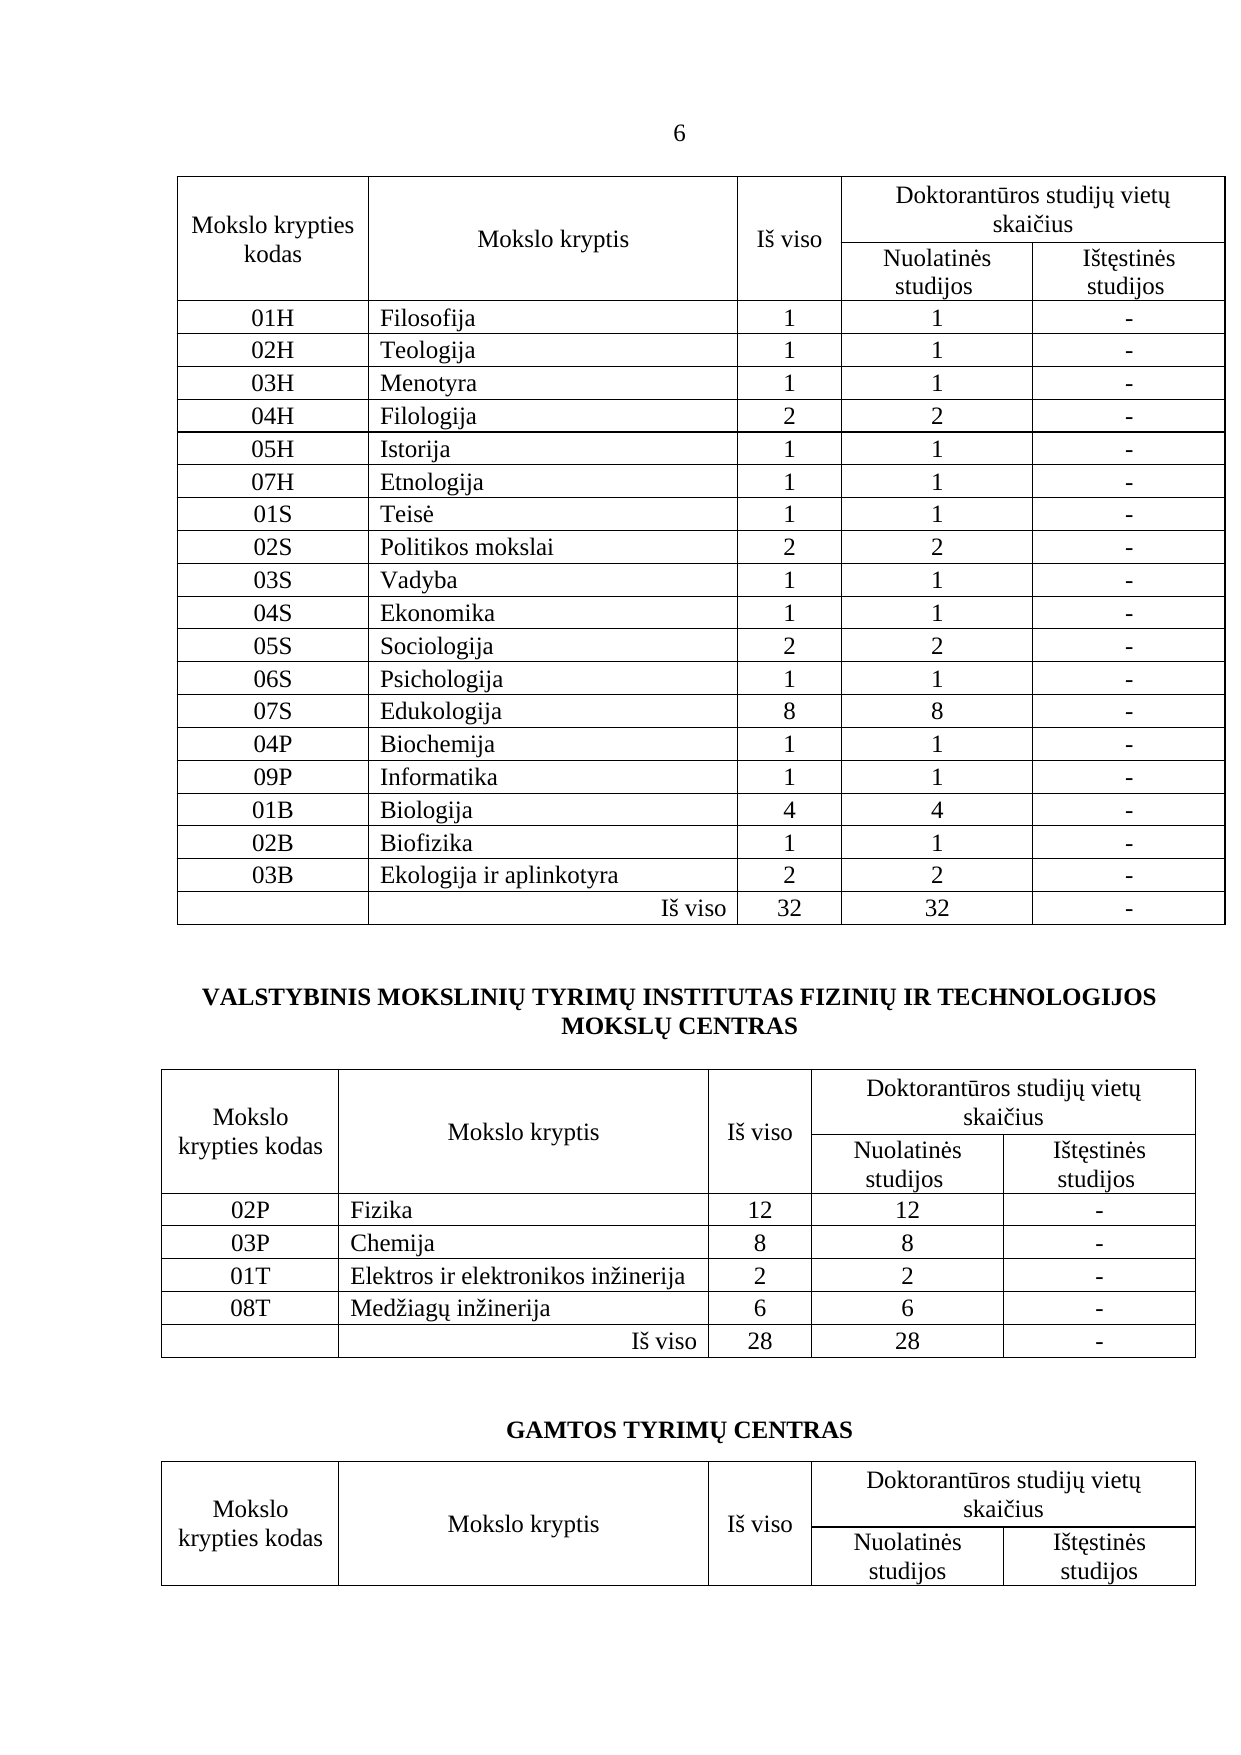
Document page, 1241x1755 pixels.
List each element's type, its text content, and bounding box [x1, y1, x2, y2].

table_cell - [1033, 465, 1224, 497]
table_cell 1 [738, 662, 841, 694]
table_cell 1 [842, 367, 1032, 399]
table_cell 01T [162, 1259, 338, 1291]
table_cell 28 [709, 1325, 811, 1357]
table_cell Etnologija [369, 465, 737, 497]
table_cell 1 [738, 498, 841, 530]
table_cell Edukologija [369, 695, 737, 727]
table_cell 1 [738, 334, 841, 366]
table_cell - [1004, 1226, 1195, 1258]
table_cell 2 [842, 531, 1032, 563]
table_cell Fizika [339, 1194, 708, 1225]
table_cell Ekonomika [369, 597, 737, 628]
table_cell 02S [178, 531, 368, 563]
table_cell 04P [178, 728, 368, 759]
table_cell 1 [842, 597, 1032, 628]
table_cell 2 [738, 859, 841, 891]
table_cell - [1033, 433, 1224, 464]
text GAMTOS TYRIMŲ CENTRAS [177, 1415, 1182, 1444]
table_cell - [1004, 1292, 1195, 1324]
table_cell Filologija [369, 400, 737, 431]
table_cell 1 [738, 761, 841, 792]
table_cell 09P [178, 761, 368, 792]
table_header Iš viso [738, 177, 841, 300]
table_header Mokslo kryptis [339, 1462, 708, 1585]
table_cell 8 [709, 1226, 811, 1258]
table_cell 03P [162, 1226, 338, 1258]
table_header Mokslo krypties kodas [162, 1462, 338, 1585]
table_cell 1 [842, 662, 1032, 694]
table_cell 6 [812, 1292, 1003, 1324]
table_cell 05H [178, 433, 368, 464]
table_header Iš viso [709, 1462, 811, 1585]
table_cell 4 [738, 794, 841, 825]
table_cell 1 [842, 433, 1032, 464]
table_cell 1 [842, 465, 1032, 497]
table_cell - [1033, 564, 1224, 596]
table_cell 1 [738, 301, 841, 333]
table_cell - [1033, 662, 1224, 694]
table_cell 8 [842, 695, 1032, 727]
table_cell Teologija [369, 334, 737, 366]
table_cell Ištęstinės studijos [1004, 1135, 1195, 1193]
table_cell - [1004, 1259, 1195, 1291]
table_cell 2 [842, 859, 1032, 891]
table_cell - [1033, 498, 1224, 530]
table_cell 07S [178, 695, 368, 727]
table_cell [162, 1325, 338, 1357]
table_header Mokslo krypties kodas [162, 1070, 338, 1193]
table_cell 03S [178, 564, 368, 596]
table_cell - [1033, 794, 1224, 825]
table_cell - [1033, 400, 1224, 431]
table_cell Biofizika [369, 826, 737, 858]
table_cell - [1033, 531, 1224, 563]
table_cell 1 [842, 728, 1032, 759]
table_cell 1 [738, 564, 841, 596]
table_cell - [1033, 761, 1224, 792]
table_cell - [1004, 1325, 1195, 1357]
table_cell 1 [738, 597, 841, 628]
table_cell 1 [842, 761, 1032, 792]
table_cell 28 [812, 1325, 1003, 1357]
table_cell 03B [178, 859, 368, 891]
table_cell 02B [178, 826, 368, 858]
table_cell - [1033, 629, 1224, 661]
table_cell 1 [842, 498, 1032, 530]
table_cell Psichologija [369, 662, 737, 694]
table_cell 1 [738, 465, 841, 497]
table_header Mokslo kryptis [339, 1070, 708, 1193]
table_cell - [1033, 334, 1224, 366]
table_cell 8 [812, 1226, 1003, 1258]
table_cell Elektros ir elektronikos inžinerija [339, 1259, 708, 1291]
table_cell Nuolatinės studijos [842, 243, 1032, 300]
table_cell 1 [738, 433, 841, 464]
table_cell Chemija [339, 1226, 708, 1258]
table_cell 2 [842, 400, 1032, 431]
table_cell Biologija [369, 794, 737, 825]
table_cell - [1033, 301, 1224, 333]
table_cell Istorija [369, 433, 737, 464]
table_header Doktorantūros studijų vietų skaičius [842, 177, 1224, 242]
table_cell [178, 892, 368, 924]
table_cell 06S [178, 662, 368, 694]
table_header Doktorantūros studijų vietų skaičius [812, 1462, 1195, 1526]
table_cell Politikos mokslai [369, 531, 737, 563]
table_cell 04H [178, 400, 368, 431]
table_cell 02H [178, 334, 368, 366]
table_cell 32 [842, 892, 1032, 924]
table_cell 2 [738, 629, 841, 661]
table_cell 02P [162, 1194, 338, 1225]
table_cell 03H [178, 367, 368, 399]
table_cell 07H [178, 465, 368, 497]
table_cell Nuolatinės studijos [812, 1528, 1003, 1585]
table_cell 1 [738, 367, 841, 399]
table_cell - [1033, 826, 1224, 858]
table_cell 04S [178, 597, 368, 628]
table_cell - [1033, 859, 1224, 891]
table_cell 08T [162, 1292, 338, 1324]
table_cell 12 [812, 1194, 1003, 1225]
table_header Iš viso [709, 1070, 811, 1193]
table_cell 2 [709, 1259, 811, 1291]
table_cell 2 [812, 1259, 1003, 1291]
table_cell Ištęstinės studijos [1033, 243, 1224, 300]
text VALSTYBINIS MOKSLINIŲ TYRIMŲ INSTITUTAS FIZINIŲ IR TECHNOLOGIJOS MOKSLŲ CENTRAS [177, 982, 1182, 1040]
table_cell 1 [738, 728, 841, 759]
table_cell 1 [842, 301, 1032, 333]
table_cell 4 [842, 794, 1032, 825]
table_cell 2 [738, 531, 841, 563]
table_cell Ištęstinės studijos [1004, 1528, 1195, 1585]
table_cell Teisė [369, 498, 737, 530]
table_cell 1 [842, 564, 1032, 596]
table_cell Iš viso [369, 892, 737, 924]
table_cell - [1033, 367, 1224, 399]
table_cell 8 [738, 695, 841, 727]
table_cell - [1033, 597, 1224, 628]
table_cell 01S [178, 498, 368, 530]
table_cell 01B [178, 794, 368, 825]
table_cell 1 [842, 826, 1032, 858]
table_header Mokslo kryptis [369, 177, 737, 300]
table_cell 1 [738, 826, 841, 858]
table_cell - [1033, 892, 1224, 924]
table_cell - [1033, 695, 1224, 727]
table_cell Vadyba [369, 564, 737, 596]
table_cell - [1033, 728, 1224, 759]
table_cell 2 [842, 629, 1032, 661]
table_cell - [1004, 1194, 1195, 1225]
table_header Doktorantūros studijų vietų skaičius [812, 1070, 1195, 1134]
table_cell 2 [738, 400, 841, 431]
table_cell Informatika [369, 761, 737, 792]
table_cell 1 [842, 334, 1032, 366]
table_cell 05S [178, 629, 368, 661]
table_cell 01H [178, 301, 368, 333]
table_cell Sociologija [369, 629, 737, 661]
table_cell 32 [738, 892, 841, 924]
table_cell Medžiagų inžinerija [339, 1292, 708, 1324]
table_cell Filosofija [369, 301, 737, 333]
table_cell Ekologija ir aplinkotyra [369, 859, 737, 891]
table_cell Menotyra [369, 367, 737, 399]
table_cell Biochemija [369, 728, 737, 759]
table_cell 12 [709, 1194, 811, 1225]
table_cell Iš viso [339, 1325, 708, 1357]
table_cell Nuolatinės studijos [812, 1135, 1003, 1193]
table_header Mokslo krypties kodas [178, 177, 368, 300]
table_cell 6 [709, 1292, 811, 1324]
